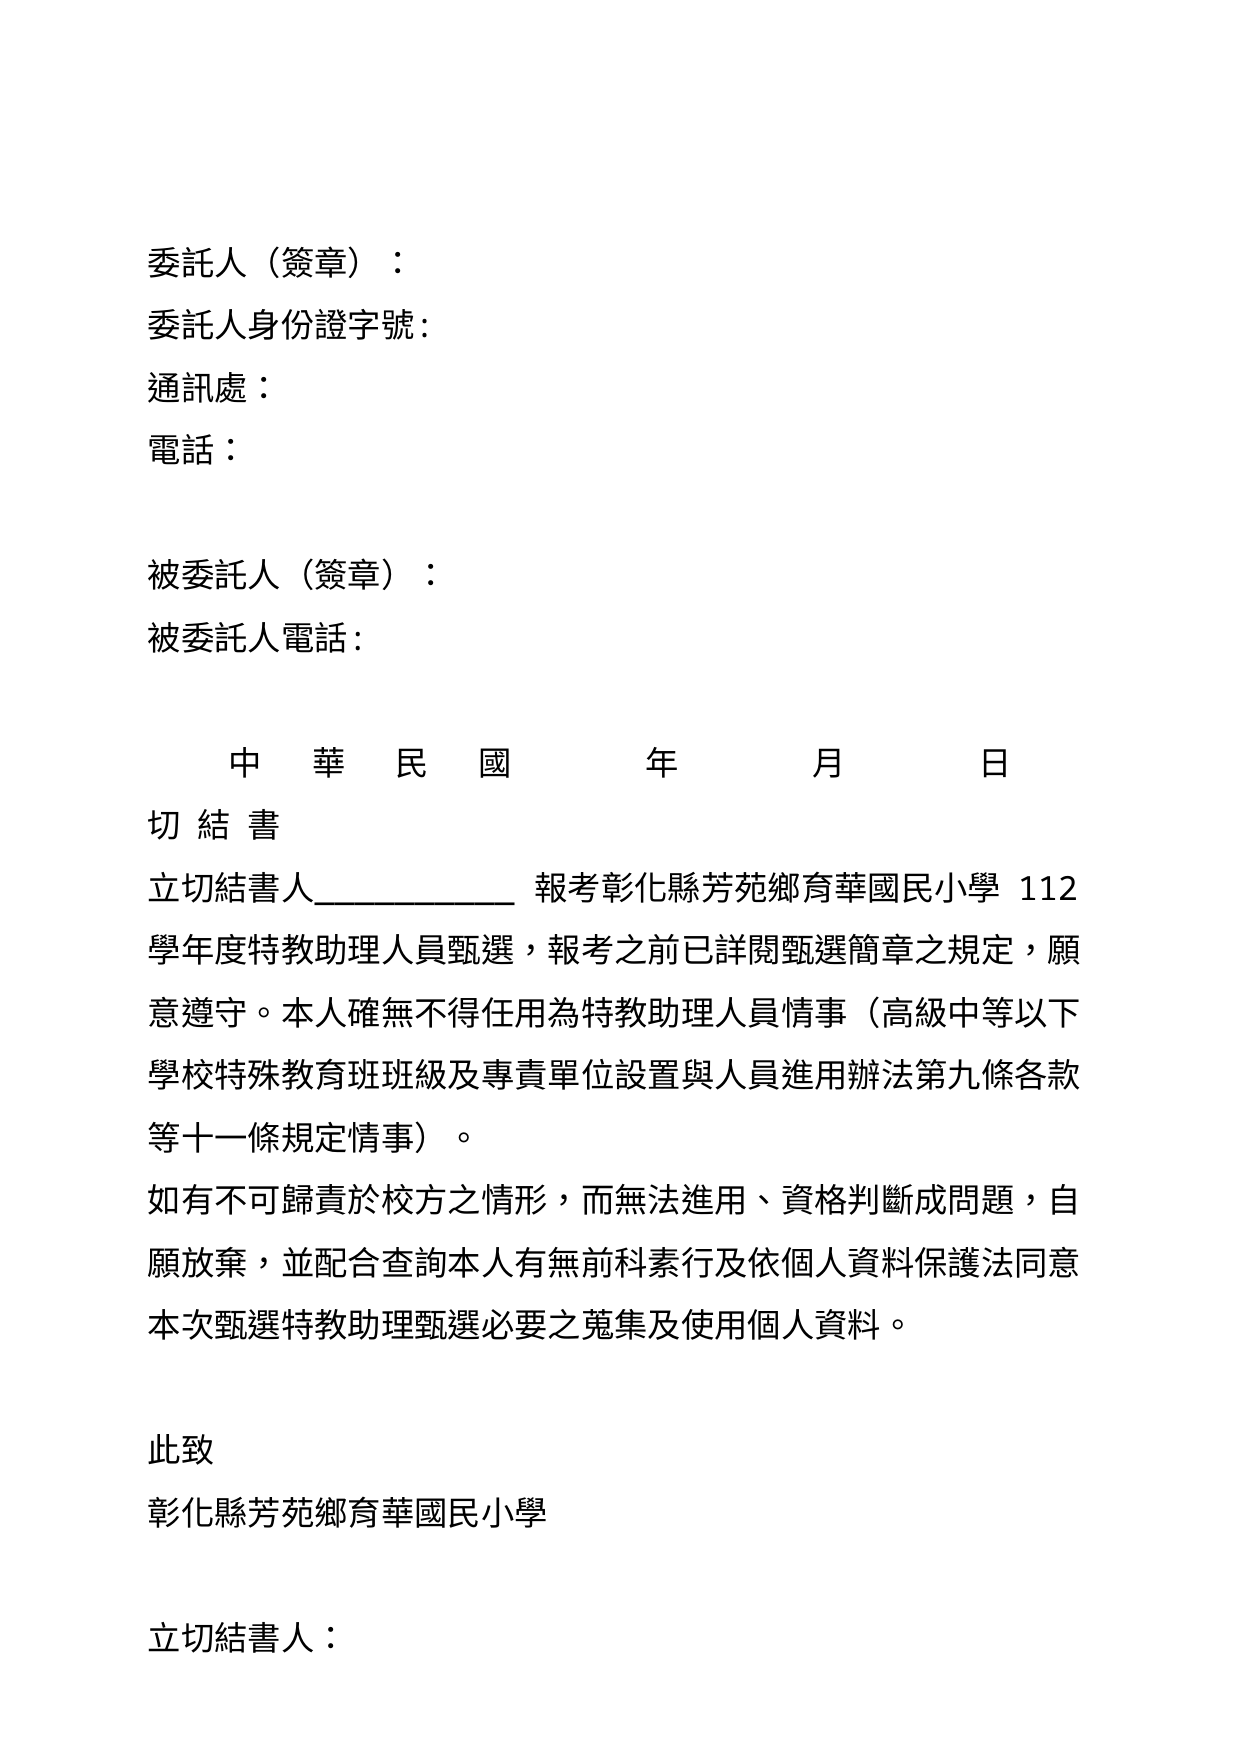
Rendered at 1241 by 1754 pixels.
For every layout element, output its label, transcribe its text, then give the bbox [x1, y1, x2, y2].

text 立切結書人： [148, 1594, 1092, 1656]
text 彰化縣芳苑鄉育華國民小學 [148, 1469, 1092, 1531]
text 中 華 民 國 年 月 日 [148, 719, 1092, 781]
text 委託人（簽章）： [148, 219, 1092, 281]
text 被委託人（簽章）： [148, 531, 1092, 594]
text 被委託人電話: [148, 594, 1092, 656]
text 通訊處： [148, 344, 1092, 406]
text 此致 [148, 1406, 1092, 1469]
text 立切結書人__________ 報考彰化縣芳苑鄉育華國民小學 112 學年度特教助理人員甄選，報考之前已詳閱甄選簡章之規定，願意遵守。本人確無不得任用為特教助理人員情事（高級中等以下學校特殊教育班班級及專責單位設置與人員進用辦法第九條各款等十一條規定情事）。 [148, 844, 1092, 1156]
text 委託人身份證字號: [148, 281, 1092, 344]
text 電話： [148, 406, 1092, 469]
text 切 結 書 [148, 781, 1092, 844]
text 如有不可歸責於校方之情形，而無法進用、資格判斷成問題，自願放棄，並配合查詢本人有無前科素行及依個人資料保護法同意本次甄選特教助理甄選必要之蒐集及使用個人資料。 [148, 1156, 1092, 1344]
